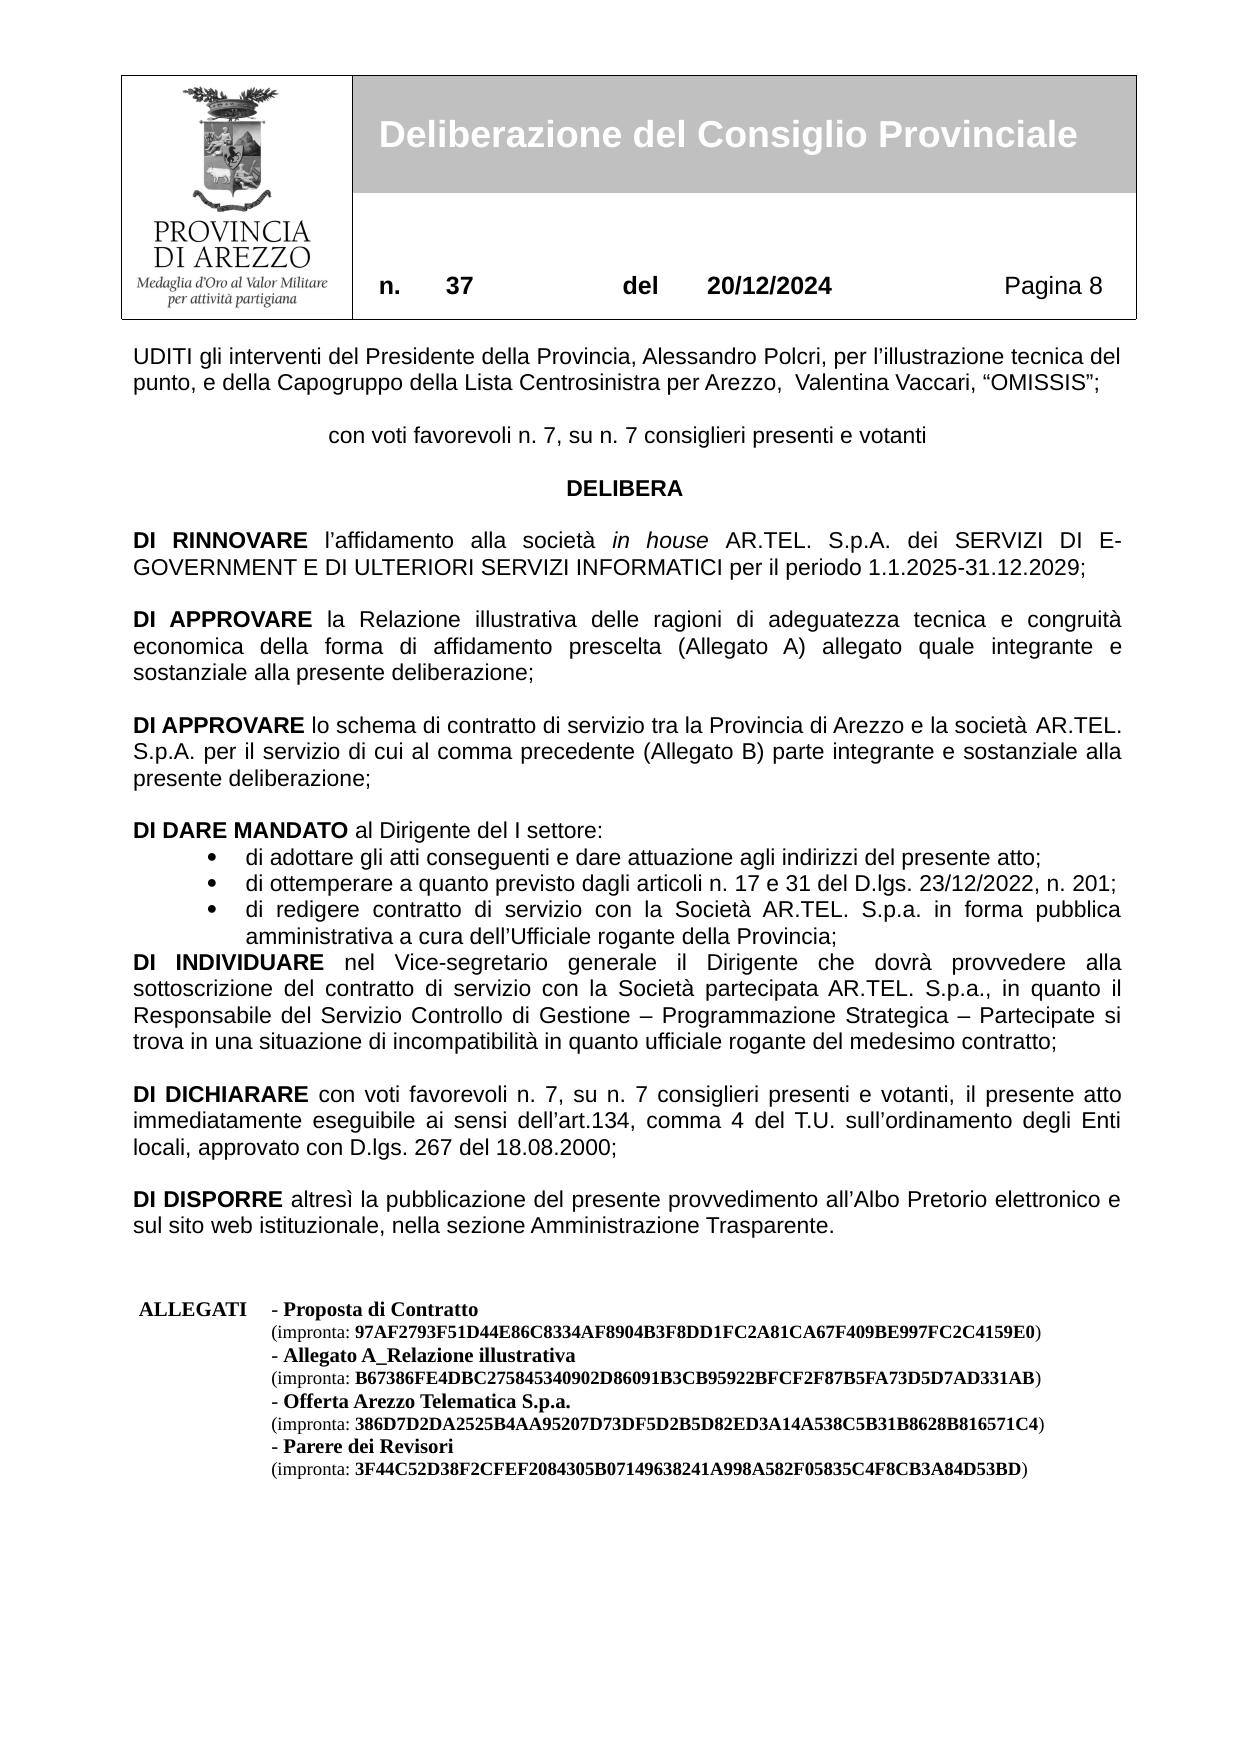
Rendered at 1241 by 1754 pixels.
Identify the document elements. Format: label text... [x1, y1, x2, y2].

text con voti favorevoli n. 7, su n. 7 consiglieri presenti e votanti [133, 422, 1122, 448]
list di redigere contratto di servizio con la Società AR.TEL. S.p.a. in forma pubblica amministrativa a cura dell’Ufficiale rogante della Provincia; [208, 896, 1122, 949]
list DI DARE MANDATO al Dirigente del I settore: [133, 817, 1122, 843]
table_header - Proposta di Contratto (impronta: 97AF2793F51D44E86C8334AF8904B3F8DD1FC2A81CA67F409BE997FC2C4159E0) - Allegato A_Relazione illustrativa (impronta: B67386FE4DBC275845340902D86091B3CB95922BFCF2F87B5FA73D5D7AD331AB) - Offerta Arezzo Telematica S.p.a. (impronta: 386D7D2DA2525B4AA95207D73DF5D2B5D82ED3A14A538C5B31B8628B816571C4) - Parere dei Revisori (impronta: 3F44C52D38F2CFEF2084305B07149638241A998A582F05835C4F8CB3A84D53BD) [265, 1292, 1123, 1509]
text DELIBERA [133, 474, 1122, 501]
list DI RINNOVARE l’affidamento alla società in house AR.TEL. S.p.A. dei SERVIZI DI E-GOVERNMENT E DI ULTERIORI SERVIZI INFORMATICI per il periodo 1.1.2025-31.12.2029; [133, 527, 1122, 580]
list DI DISPORRE altresì la pubblicazione del presente provvedimento all’Albo Pretorio elettronico e sul sito web istituzionale, nella sezione Amministrazione Trasparente. [133, 1186, 1122, 1239]
text UDITI gli interventi del Presidente della Provincia, Alessandro Polcri, per l’illustrazione tecnica del punto, e della Capogruppo della Lista Centrosinistra per Arezzo, Valentina Vaccari, “OMISSIS”; [133, 343, 1122, 396]
list di adottare gli atti conseguenti e dare attuazione agli indirizzi del presente atto; [208, 843, 1122, 870]
list DI INDIVIDUARE nel Vice-segretario generale il Dirigente che dovrà provvedere alla sottoscrizione del contratto di servizio con la Società partecipata AR.TEL. S.p.a., in quanto il Responsabile del Servizio Controllo di Gestione – Programmazione Strategica – Partecipate si trova in una situazione di incompatibilità in quanto ufficiale rogante del medesimo contratto; [133, 949, 1122, 1054]
picture [130, 79, 334, 314]
table_header ALLEGATI [133, 1292, 265, 1509]
list DI APPROVARE la Relazione illustrativa delle ragioni di adeguatezza tecnica e congruità economica della forma di affidamento prescelta (Allegato A) allegato quale integrante e sostanziale alla presente deliberazione; [133, 606, 1122, 685]
list DI DICHIARARE con voti favorevoli n. 7, su n. 7 consiglieri presenti e votanti, il presente atto immediatamente eseguibile ai sensi dell’art.134, comma 4 del T.U. sull’ordinamento degli Enti locali, approvato con D.lgs. 267 del 18.08.2000; [133, 1081, 1122, 1160]
list di ottemperare a quanto previsto dagli articoli n. 17 e 31 del D.lgs. 23/12/2022, n. 201; [208, 870, 1122, 896]
list DI APPROVARE lo schema di contratto di servizio tra la Provincia di Arezzo e la società AR.TEL. S.p.A. per il servizio di cui al comma precedente (Allegato B) parte integrante e sostanziale alla presente deliberazione; [133, 712, 1122, 791]
